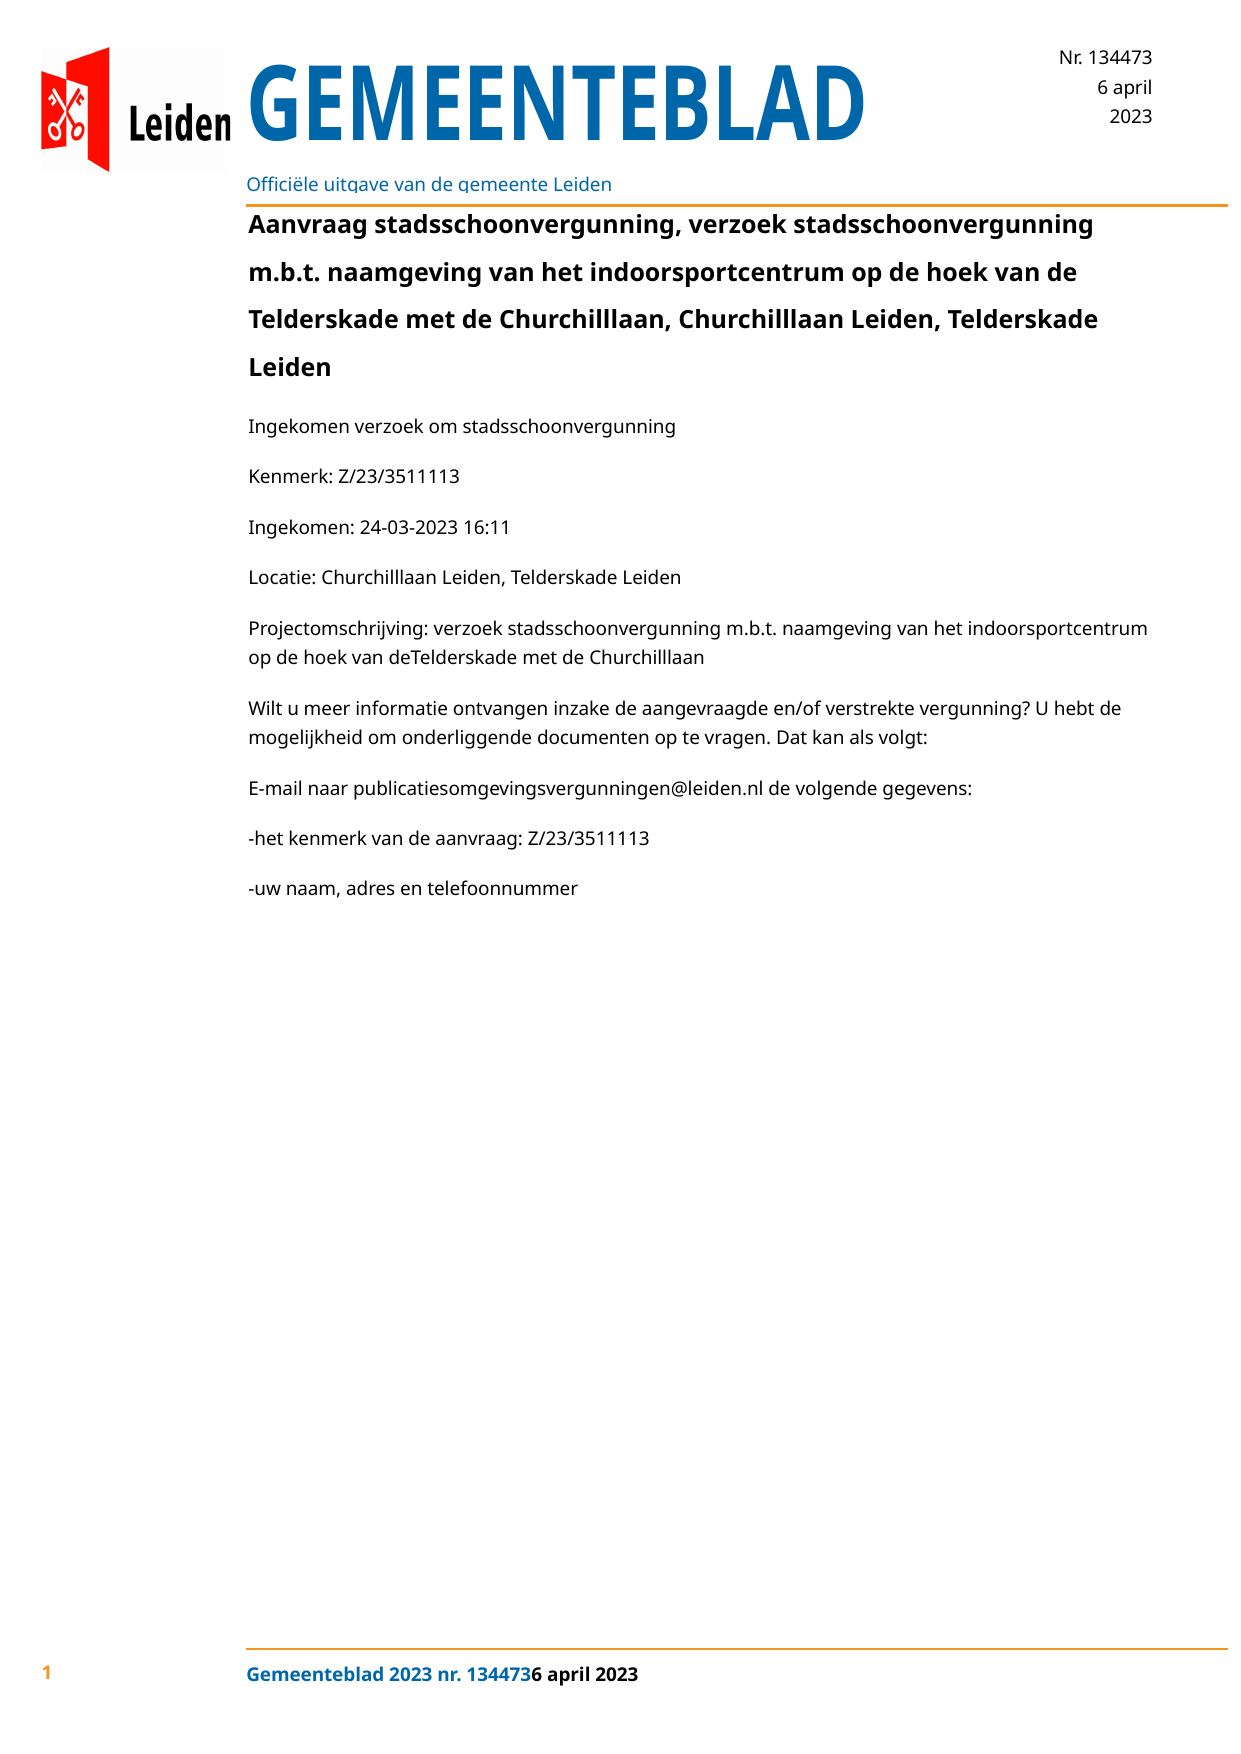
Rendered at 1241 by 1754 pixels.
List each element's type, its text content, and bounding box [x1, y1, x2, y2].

text Projectomschrijving: verzoek stadsschoonvergunning m.b.t. naamgeving van het indoorsportcentrum op de hoek van deTelderskade met de Churchilllaan [248, 615, 1152, 670]
text Aanvraag stadsschoonvergunning, verzoek stadsschoonvergunning m.b.t. naamgeving van het indoorsportcentrum op de hoek van de Telderskade met de Churchilllaan, Churchilllaan Leiden, Telderskade Leiden [248, 207, 1152, 384]
text E-mail naar publicatiesomgevingsvergunningen@leiden.nl de volgende gegevens: [248, 775, 1152, 801]
text -het kenmerk van de aanvraag: Z/23/3511113 [248, 825, 1152, 851]
picture [41, 47, 231, 172]
text -uw naam, adres en telefoonnummer [248, 876, 1152, 901]
text Ingekomen: 24-03-2023 16:11 [248, 514, 1152, 540]
text Locatie: Churchilllaan Leiden, Telderskade Leiden [248, 564, 1152, 590]
text Kenmerk: Z/23/3511113 [248, 463, 1152, 489]
text Wilt u meer informatie ontvangen inzake de aangevraagde en/of verstrekte vergunning? U hebt de mogelijkheid om onderliggende documenten op te vragen. Dat kan als volgt: [248, 695, 1152, 750]
text Ingekomen verzoek om stadsschoonvergunning [248, 413, 1152, 439]
